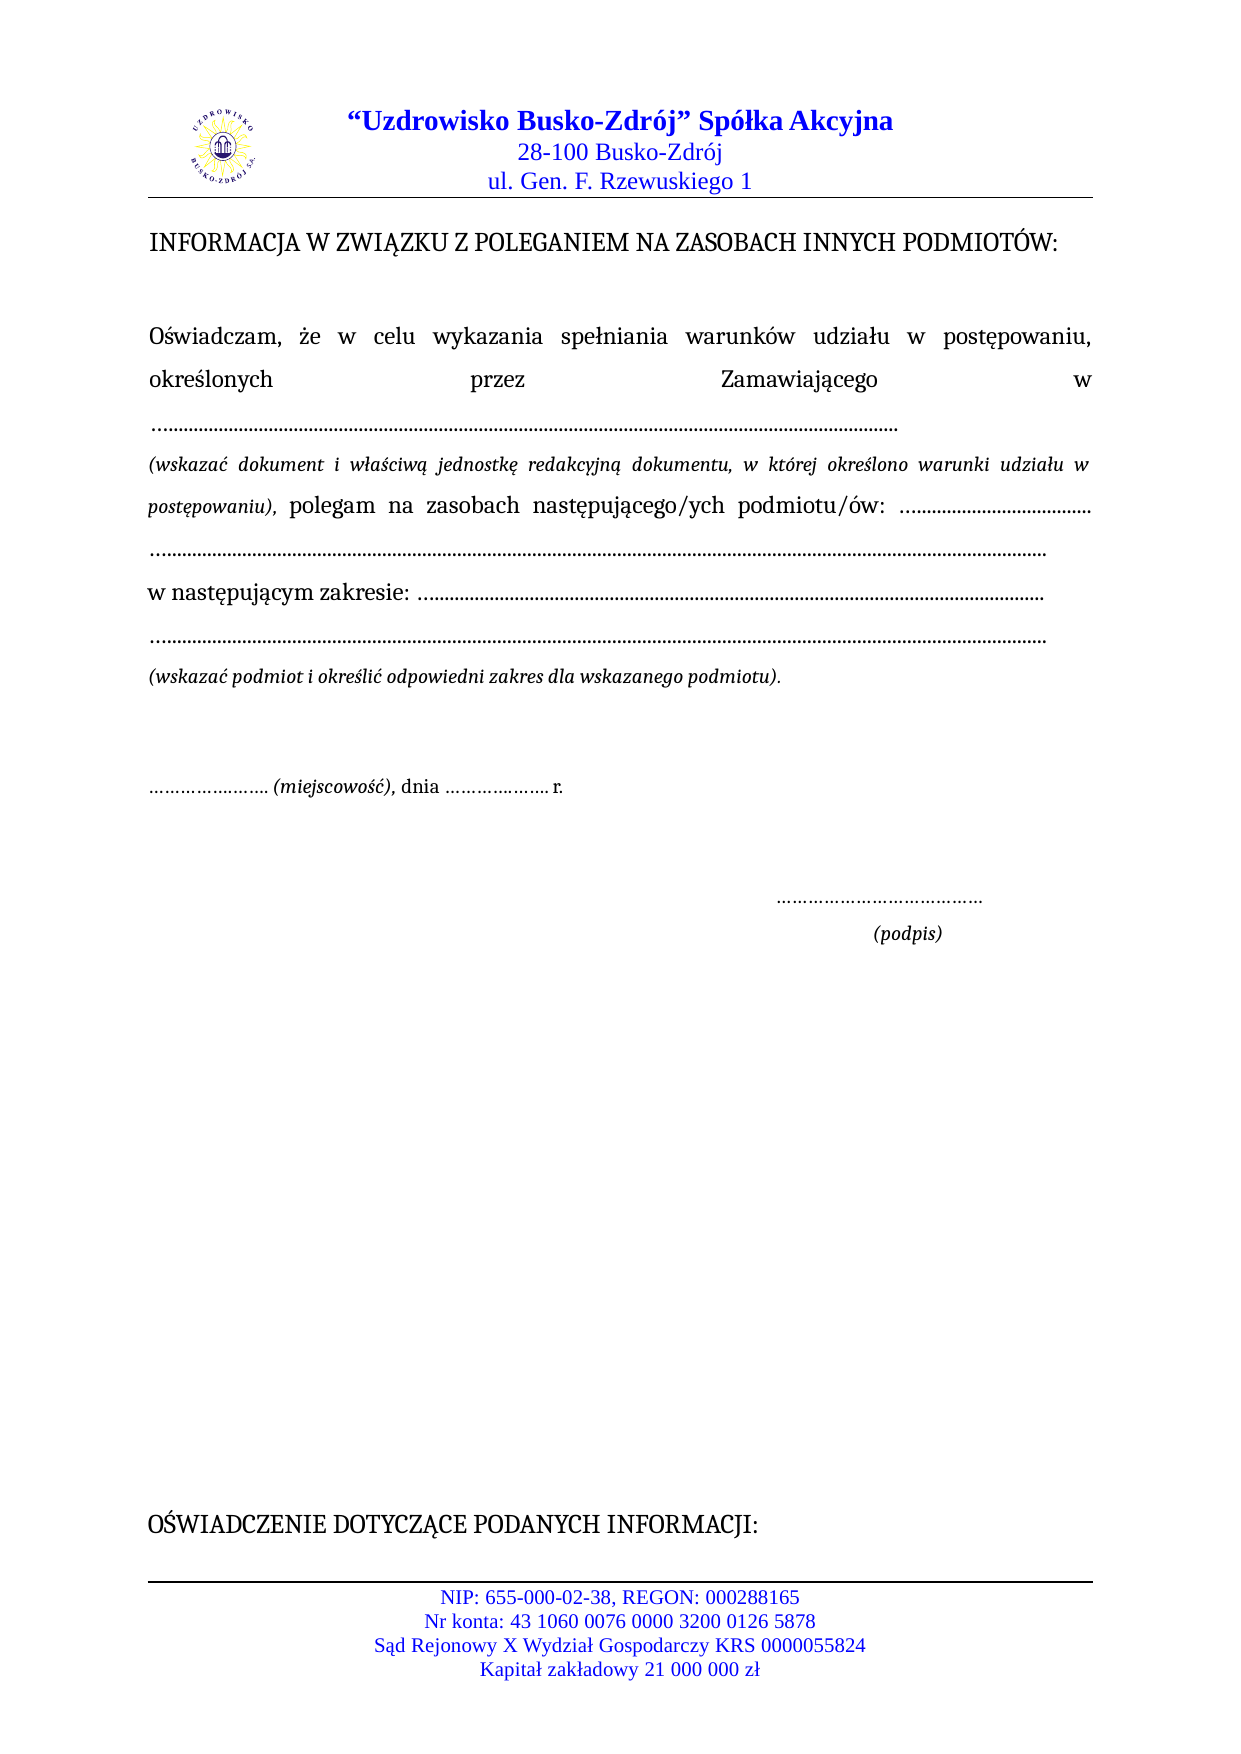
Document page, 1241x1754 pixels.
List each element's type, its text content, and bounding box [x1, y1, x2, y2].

list (wskazać podmiot i określić odpowiedni zakres dla wskazanego podmiotu). [148, 665, 1093, 689]
list Oświadczam, że w celu wykazania spełniania warunków udziału w postępowaniu, określonych przez Zamawiającego w ….................................................................................................................................................. [149, 322, 1093, 437]
list INFORMACJA W ZWIĄZKU Z POLEGANIEM NA ZASOBACH INNYCH PODMIOTÓW: [149, 227, 1093, 259]
text …………….……. (miejscowość), dnia ………….……. r. [148, 775, 1093, 799]
list (wskazać dokument i właściwą jednostkę redakcyjną dokumentu, w której określono warunki udziału w postępowaniu), polegam na zasobach następującego/ych podmiotu/ów: …...................................…................................................................................................................................................................................ [148, 452, 1093, 563]
text ………………………………… [149, 885, 1093, 909]
list …................................................................................................................................................................................ [148, 621, 1093, 650]
list w następującym zakresie: ….......................................................................................................................... [148, 578, 1093, 607]
text OŚWIADCZENIE DOTYCZĄCE PODANYCH INFORMACJI: [148, 1508, 1093, 1540]
list (podpis) [149, 921, 1093, 946]
